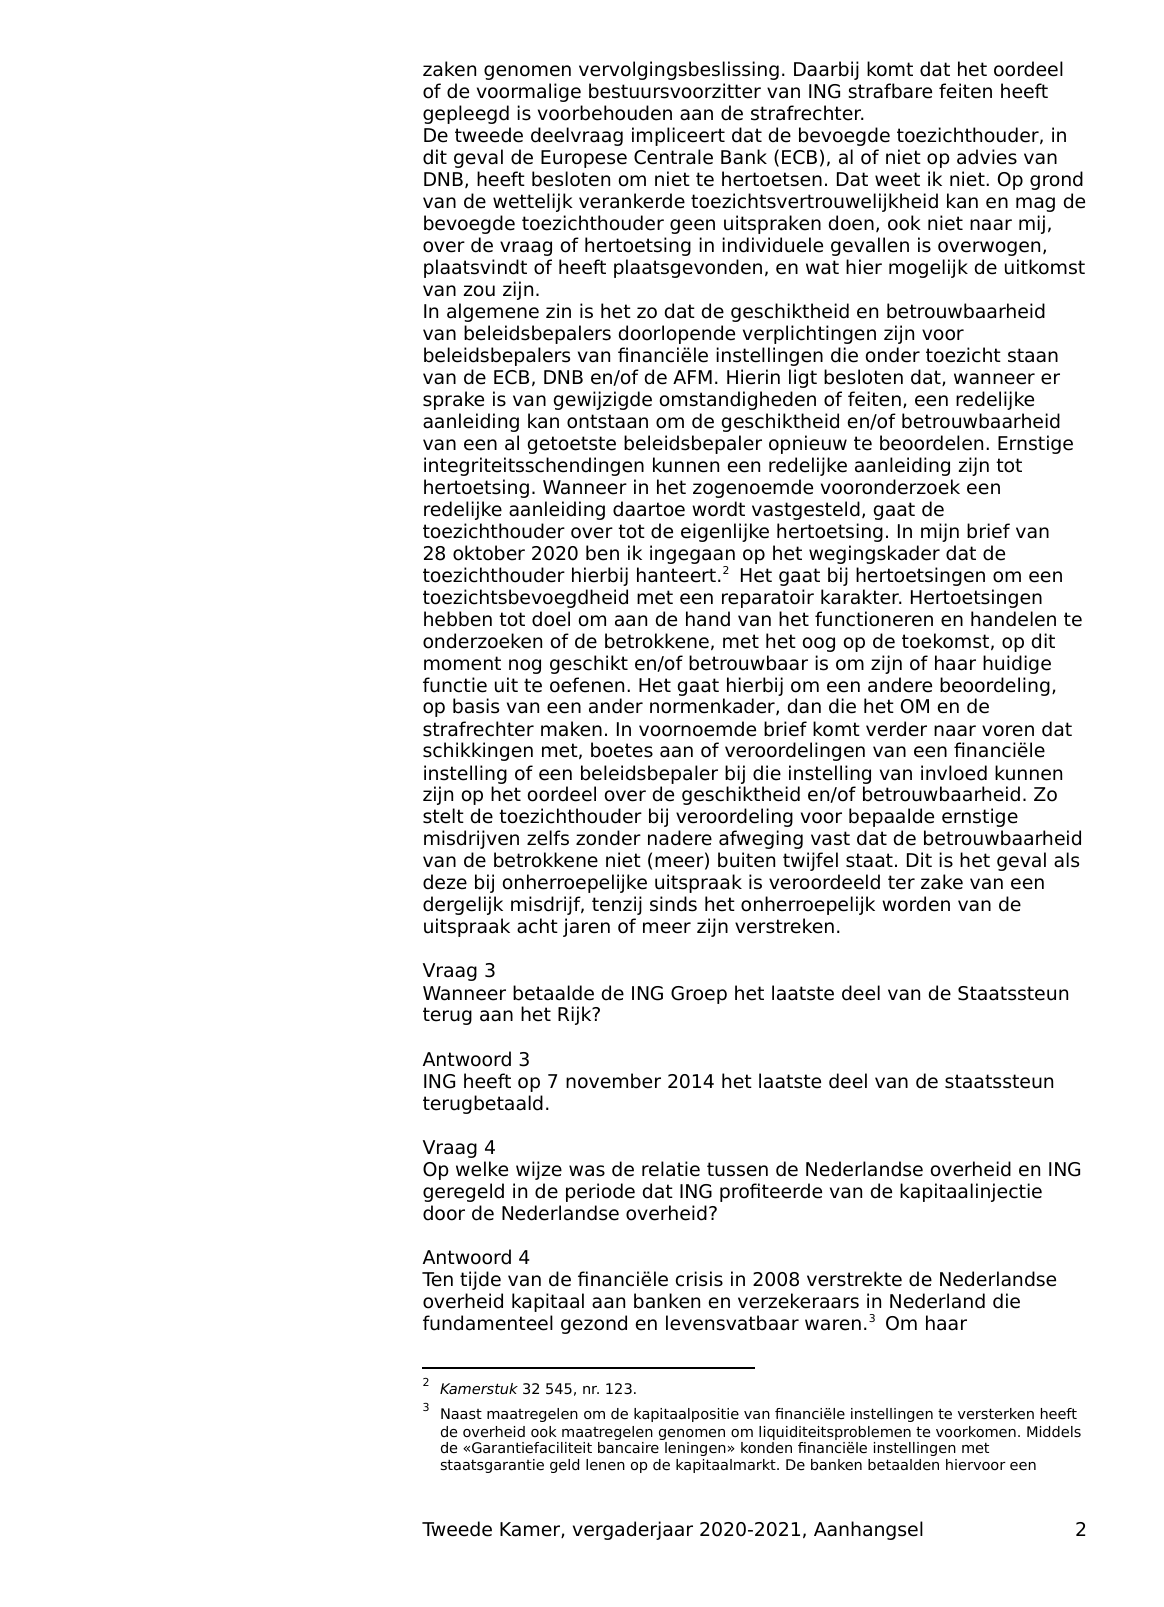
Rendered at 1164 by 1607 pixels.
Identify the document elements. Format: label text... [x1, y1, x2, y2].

text In algemene zin is het zo dat de geschiktheid en betrouwbaarheid van beleidsbepalers doorlopende verplichtingen zijn voor beleidsbepalers van financiële instellingen die onder toezicht staan van de ECB, DNB en/of de AFM. Hierin ligt besloten dat, wanneer er sprake is van gewijzigde omstandigheden of feiten, een redelijke aanleiding kan ontstaan om de geschiktheid en/of betrouwbaarheid van een al getoetste beleidsbepaler opnieuw te beoordelen. Ernstige integriteitsschendingen kunnen een redelijke aanleiding zijn tot hertoetsing. Wanneer in het zogenoemde vooronderzoek een redelijke aanleiding daartoe wordt vastgesteld, gaat de toezichthouder over tot de eigenlijke hertoetsing. In mijn brief van 28 oktober 2020 ben ik ingegaan op het wegingskader dat de toezichthouder hierbij hanteert. Het gaat bij hertoetsingen om een toezichtsbevoegdheid met een reparatoir karakter. Hertoetsingen hebben tot doel om aan de hand van het functioneren en handelen te onderzoeken of de betrokkene, met het oog op de toekomst, op dit moment nog geschikt en/of betrouwbaar is om zijn of haar huidige functie uit te oefenen. Het gaat hierbij om een andere beoordeling, op basis van een ander normenkader, dan die het OM en de strafrechter maken. In voornoemde brief komt verder naar voren dat schikkingen met, boetes aan of veroordelingen van een financiële instelling of een beleidsbepaler bij die instelling van invloed kunnen zijn op het oordeel over de geschiktheid en/of betrouwbaarheid. Zo stelt de toezichthouder bij veroordeling voor bepaalde ernstige misdrijven zelfs zonder nadere afweging vast dat de betrouwbaarheid van de betrokkene niet (meer) buiten twijfel staat. Dit is het geval als deze bij onherroepelijke uitspraak is veroordeeld ter zake van een dergelijk misdrijf, tenzij sinds het onherroepelijk worden van de uitspraak acht jaren of meer zijn verstreken. [422, 301, 1087, 938]
text Kamerstuk 32 545, nr. 123. [422, 1377, 1087, 1399]
text De tweede deelvraag impliceert dat de bevoegde toezichthouder, in dit geval de Europese Centrale Bank (ECB), al of niet op advies van DNB, heeft besloten om niet te hertoetsen. Dat weet ik niet. Op grond van de wettelijk verankerde toezichtsvertrouwelijkheid kan en mag de bevoegde toezichthouder geen uitspraken doen, ook niet naar mij, over de vraag of hertoetsing in individuele gevallen is overwogen, plaatsvindt of heeft plaatsgevonden, en wat hier mogelijk de uitkomst van zou zijn. [422, 125, 1087, 301]
text Ten tijde van de financiële crisis in 2008 verstrekte de Nederlandse overheid kapitaal aan banken en verzekeraars in Nederland die fundamenteel gezond en levensvatbaar waren. Om haar kapitaalpositie te versterken besloot ING in 2008 om gebruik te maken van deze kapitaalverstrekkingsfaciliteit van de Nederlandse overheid. [422, 1269, 1087, 1335]
text Naast maatregelen om de kapitaalpositie van financiële instellingen te versterken heeft de overheid ook maatregelen genomen om liquiditeitsproblemen te voorkomen. Middels de «Garantiefaciliteit bancaire leningen» konden financiële instellingen met staatsgarantie geld lenen op de kapitaalmarkt. De banken betaalden hiervoor een [422, 1402, 1087, 1474]
text Vraag 4 [422, 1137, 1087, 1159]
text ING heeft op 7 november 2014 het laatste deel van de staatssteun terugbetaald. [422, 1071, 1087, 1114]
text Vraag 3 [422, 960, 1087, 982]
text Wanneer betaalde de ING Groep het laatste deel van de Staatssteun terug aan het Rijk? [422, 982, 1087, 1026]
text Antwoord 3 [422, 1048, 1087, 1071]
text Antwoord 4 [422, 1247, 1087, 1269]
text Op welke wijze was de relatie tussen de Nederlandse overheid en ING geregeld in de periode dat ING profiteerde van de kapitaalinjectie door de Nederlandse overheid? [422, 1159, 1087, 1224]
text zaken genomen vervolgingsbeslissing. Daarbij komt dat het oordeel of de voormalige bestuursvoorzitter van ING strafbare feiten heeft gepleegd is voorbehouden aan de strafrechter. [422, 59, 1087, 125]
